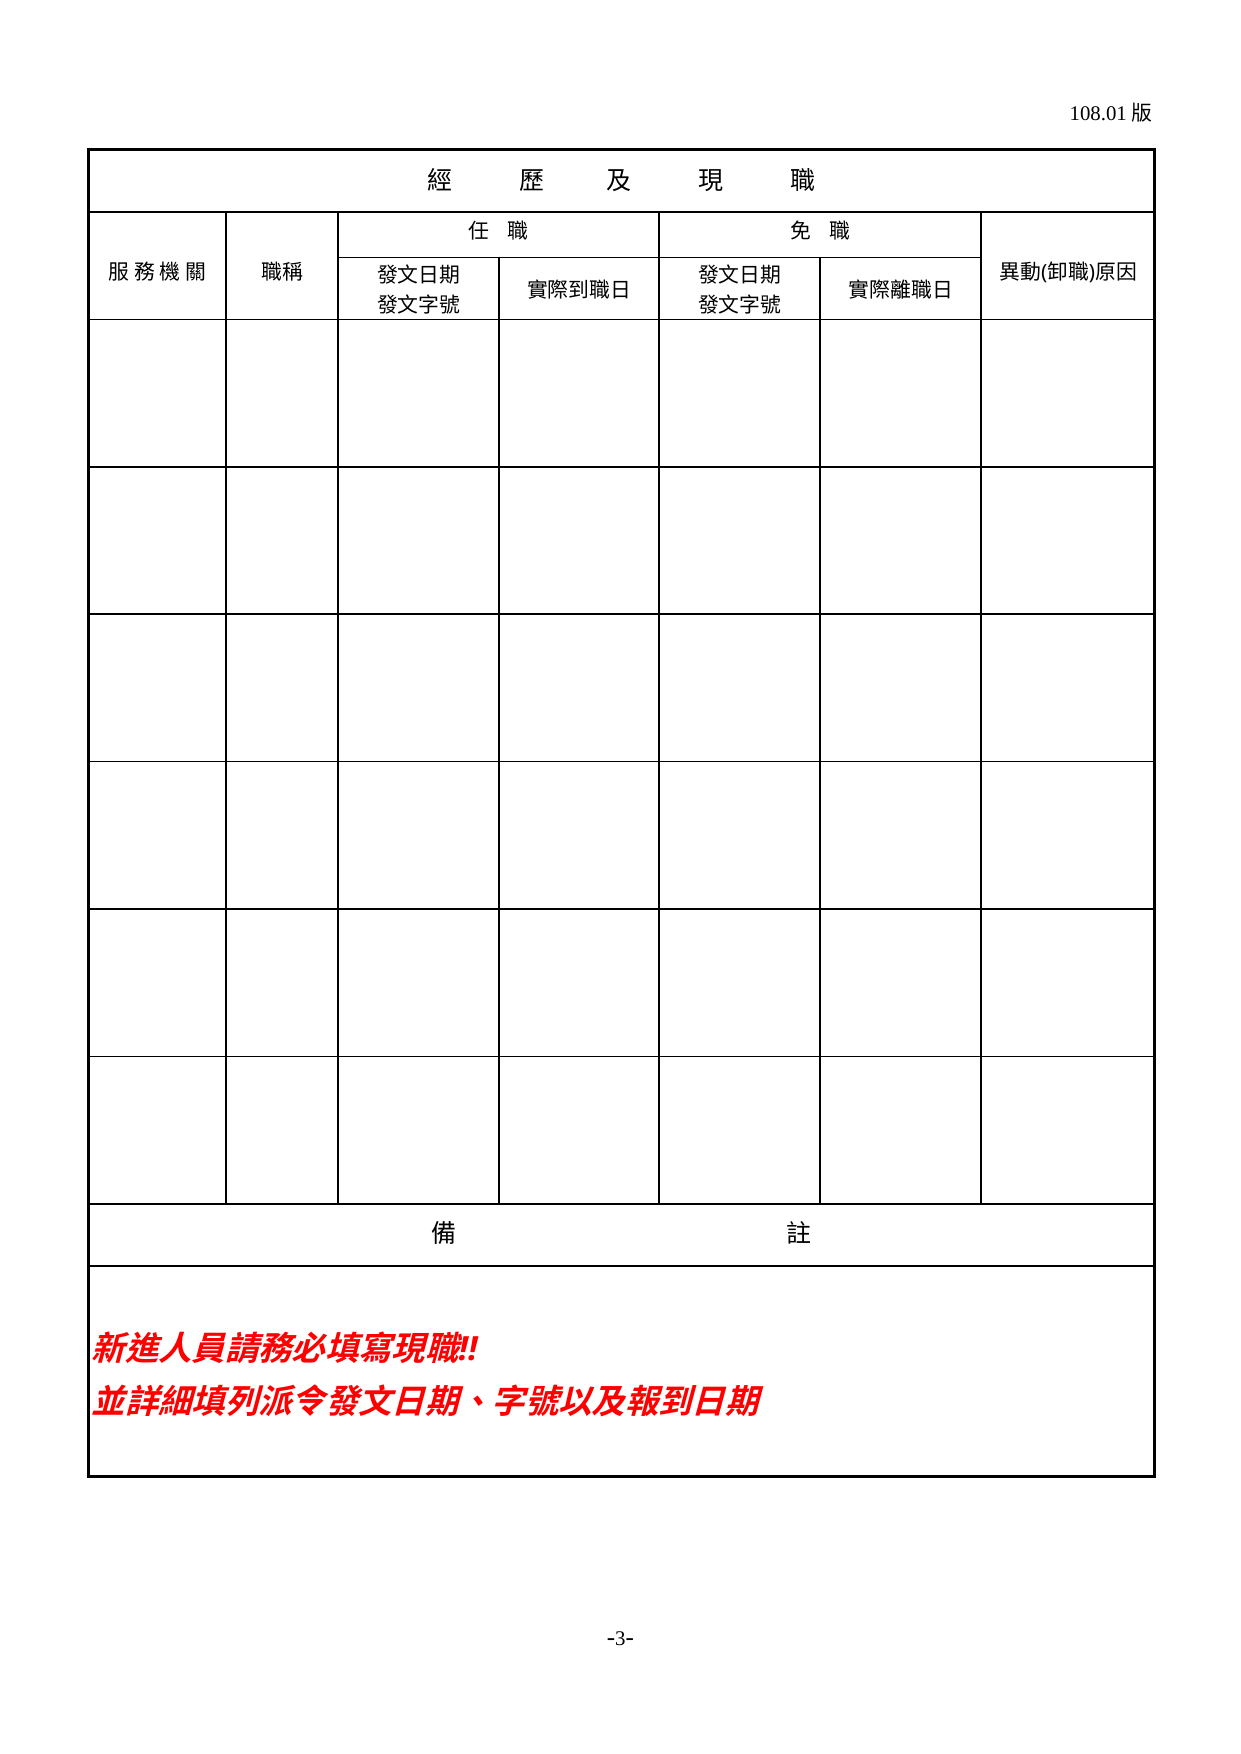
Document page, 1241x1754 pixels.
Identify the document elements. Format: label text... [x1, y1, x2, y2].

table_cell [90, 468, 225, 613]
table_cell [227, 615, 337, 761]
table_cell [339, 762, 498, 908]
table_cell [227, 910, 337, 1056]
table_header 經 歷 及 現 職 [90, 151, 1153, 211]
table_cell [821, 910, 980, 1056]
table_cell [500, 468, 658, 613]
table_cell [90, 910, 225, 1056]
table_cell 實際到職日 [500, 258, 658, 318]
table_cell 任 職 [339, 213, 658, 257]
table_cell [500, 320, 658, 466]
table_cell [821, 762, 980, 908]
table_cell [982, 910, 1153, 1056]
table_cell [982, 320, 1153, 466]
table_cell [821, 468, 980, 613]
table_cell [339, 1057, 498, 1203]
table_cell 服 務 機 關 [90, 213, 225, 318]
table_cell [982, 1057, 1153, 1203]
table_cell [227, 468, 337, 613]
table_cell [660, 320, 819, 466]
table_cell [90, 762, 225, 908]
table_cell 發文日期 發文字號 [339, 258, 498, 318]
table_cell [227, 1057, 337, 1203]
table_cell 發文日期 發文字號 [660, 258, 819, 318]
table_cell [500, 762, 658, 908]
table_cell 職稱 [227, 213, 337, 318]
table_cell [500, 615, 658, 761]
table_cell [982, 615, 1153, 761]
table_cell [90, 320, 225, 466]
table_cell [660, 910, 819, 1056]
table_cell [500, 910, 658, 1056]
table_cell [227, 762, 337, 908]
table_cell 實際離職日 [821, 258, 980, 318]
table_cell [660, 762, 819, 908]
table_cell [90, 1057, 225, 1203]
table_cell [227, 320, 337, 466]
table_cell [660, 468, 819, 613]
table_cell [821, 615, 980, 761]
table_cell [660, 1057, 819, 1203]
table_cell 新進人員請務必填寫現職!! 並詳細填列派令發文日期、字號以及報到日期 [90, 1267, 1153, 1475]
table_cell [339, 468, 498, 613]
table_cell [982, 468, 1153, 613]
table_cell [339, 320, 498, 466]
table_cell [660, 615, 819, 761]
table_cell [339, 615, 498, 761]
table_cell 異動(卸職)原因 [982, 213, 1153, 318]
table_cell [821, 320, 980, 466]
table_cell [982, 762, 1153, 908]
table_cell [500, 1057, 658, 1203]
table_cell [90, 615, 225, 761]
table_cell 免 職 [660, 213, 980, 257]
table_cell [339, 910, 498, 1056]
table_cell [821, 1057, 980, 1203]
table_cell 備 註 [90, 1205, 1153, 1265]
